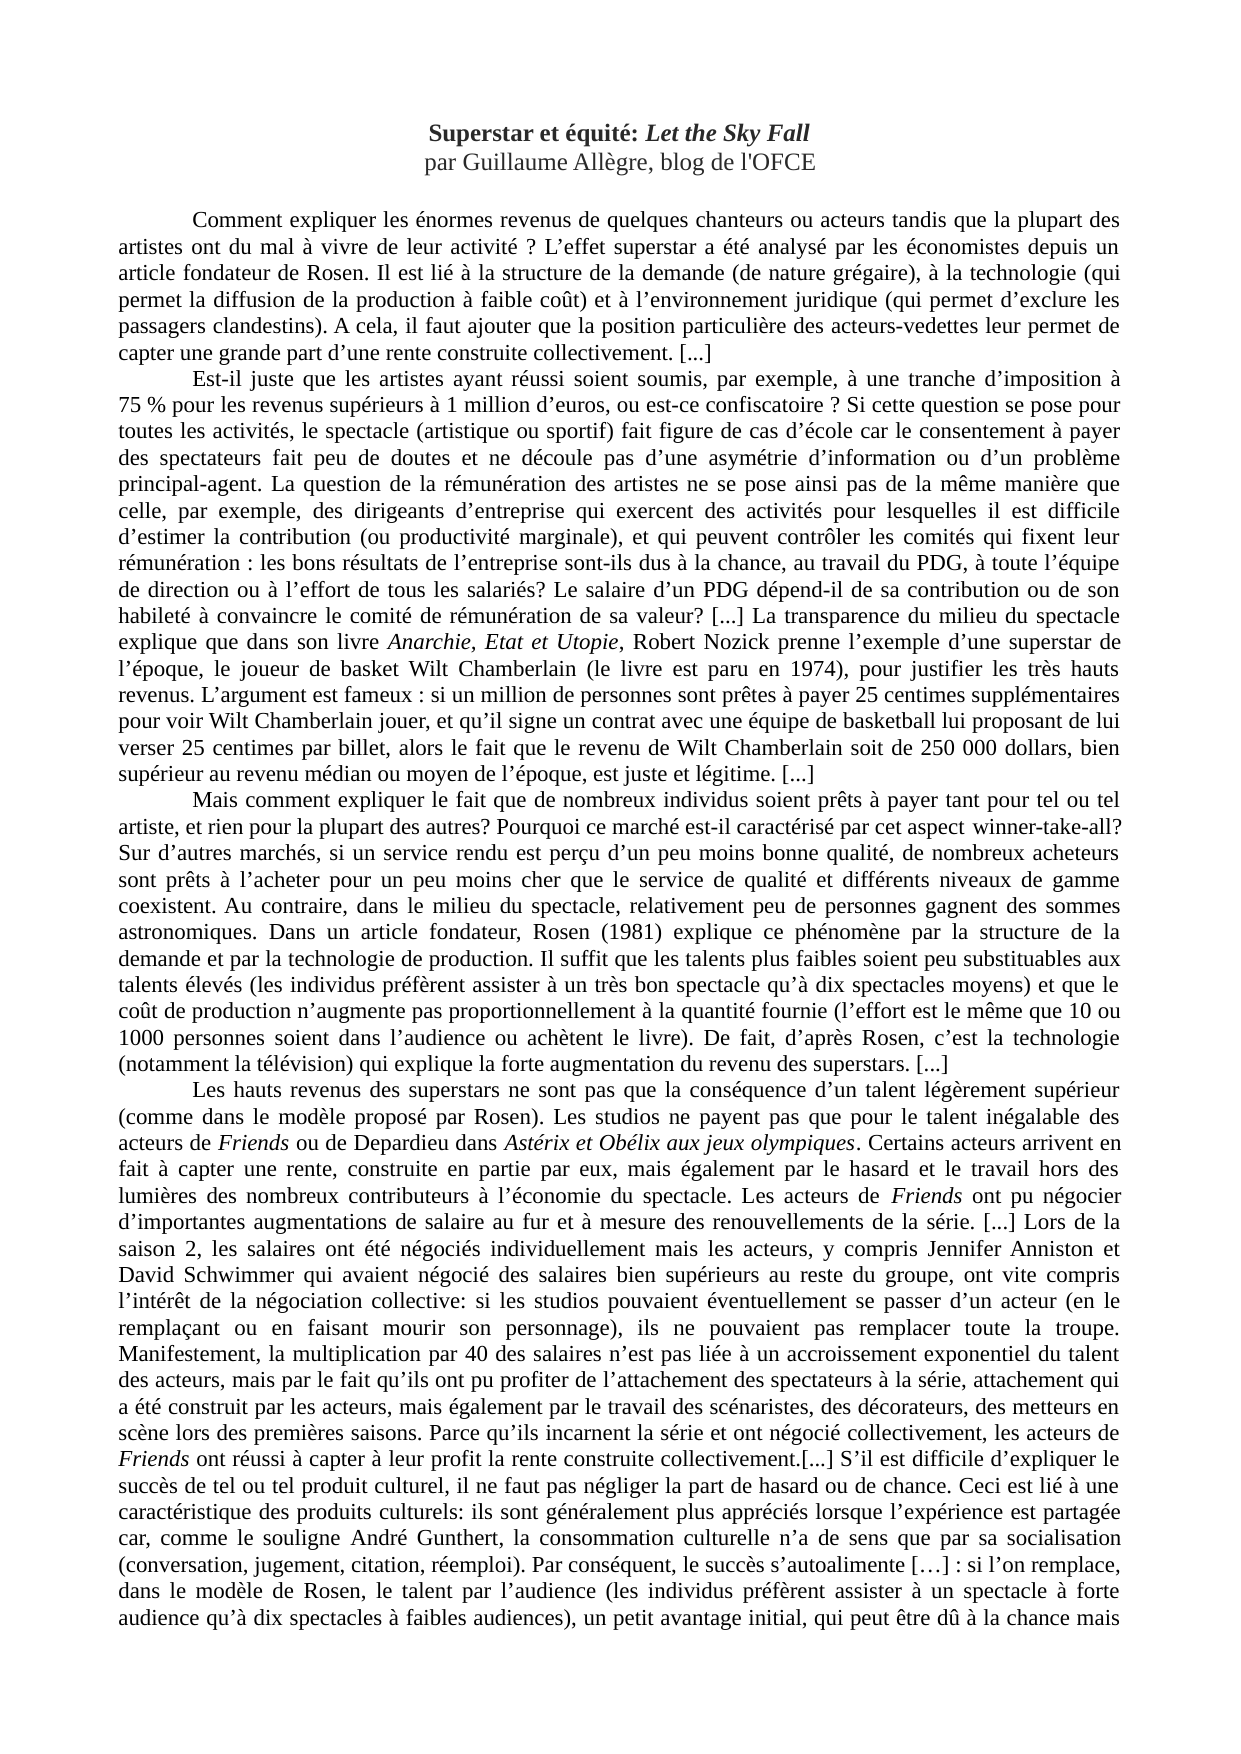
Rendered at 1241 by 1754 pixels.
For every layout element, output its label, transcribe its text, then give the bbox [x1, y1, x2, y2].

text par Guillaume Allègre, blog de l'OFCE [118, 147, 1122, 176]
text Comment expliquer les énormes revenus de quelques chanteurs ou acteurs tandis que la plupart des artistes ont du mal à vivre de leur activité ? L’effet superstar a été analysé par les économistes depuis un article fondateur de Rosen. Il est lié à la structure de la demande (de nature grégaire), à la technologie (qui permet la diffusion de la production à faible coût) et à l’environnement juridique (qui permet d’exclure les passagers clandestins). A cela, il faut ajouter que la position particulière des acteurs-vedettes leur permet de capter une grande part d’une rente construite collectivement. [...] [118, 204, 1122, 365]
text Superstar et équité: Let the Sky Fall [118, 118, 1122, 147]
text Mais comment expliquer le fait que de nombreux individus soient prêts à payer tant pour tel ou tel artiste, et rien pour la plupart des autres? Pourquoi ce marché est-il caractérisé par cet aspect winner-take-all? Sur d’autres marchés, si un service rendu est perçu d’un peu moins bonne qualité, de nombreux acheteurs sont prêts à l’acheter pour un peu moins cher que le service de qualité et différents niveaux de gamme coexistent. Au contraire, dans le milieu du spectacle, relativement peu de personnes gagnent des sommes astronomiques. Dans un article fondateur, Rosen (1981) explique ce phénomène par la structure de la demande et par la technologie de production. Il suffit que les talents plus faibles soient peu substituables aux talents élevés (les individus préfèrent assister à un très bon spectacle qu’à dix spectacles moyens) et que le coût de production n’augmente pas proportionnellement à la quantité fournie (l’effort est le même que 10 ou 1000 personnes soient dans l’audience ou achètent le livre). De fait, d’après Rosen, c’est la technologie (notamment la télévision) qui explique la forte augmentation du revenu des superstars. [...] [118, 787, 1122, 1076]
text Est-il juste que les artistes ayant réussi soient soumis, par exemple, à une tranche d’imposition à 75 % pour les revenus supérieurs à 1 million d’euros, ou est-ce confiscatoire ? Si cette question se pose pour toutes les activités, le spectacle (artistique ou sportif) fait figure de cas d’école car le consentement à payer des spectateurs fait peu de doutes et ne découle pas d’une asymétrie d’information ou d’un problème principal-agent. La question de la rémunération des artistes ne se pose ainsi pas de la même manière que celle, par exemple, des dirigeants d’entreprise qui exercent des activités pour lesquelles il est difficile d’estimer la contribution (ou productivité marginale), et qui peuvent contrôler les comités qui fixent leur rémunération : les bons résultats de l’entreprise sont-ils dus à la chance, au travail du PDG, à toute l’équipe de direction ou à l’effort de tous les salariés? Le salaire d’un PDG dépend-il de sa contribution ou de son habileté à convaincre le comité de rémunération de sa valeur? [...] La transparence du milieu du spectacle explique que dans son livre Anarchie, Etat et Utopie, Robert Nozick prenne l’exemple d’une superstar de l’époque, le joueur de basket Wilt Chamberlain (le livre est paru en 1974), pour justifier les très hauts revenus. L’argument est fameux : si un million de personnes sont prêtes à payer 25 centimes supplémentaires pour voir Wilt Chamberlain jouer, et qu’il signe un contrat avec une équipe de basketball lui proposant de lui verser 25 centimes par billet, alors le fait que le revenu de Wilt Chamberlain soit de 250 000 dollars, bien supérieur au revenu médian ou moyen de l’époque, est juste et légitime. [...] [118, 365, 1122, 787]
text Les hauts revenus des superstars ne sont pas que la conséquence d’un talent légèrement supérieur (comme dans le modèle proposé par Rosen). Les studios ne payent pas que pour le talent inégalable des acteurs de Friends ou de Depardieu dans Astérix et Obélix aux jeux olympiques. Certains acteurs arrivent en fait à capter une rente, construite en partie par eux, mais également par le hasard et le travail hors des lumières des nombreux contributeurs à l’économie du spectacle. Les acteurs de Friends ont pu négocier d’importantes augmentations de salaire au fur et à mesure des renouvellements de la série. [...] Lors de la saison 2, les salaires ont été négociés individuellement mais les acteurs, y compris Jennifer Anniston et David Schwimmer qui avaient négocié des salaires bien supérieurs au reste du groupe, ont vite compris l’intérêt de la négociation collective: si les studios pouvaient éventuellement se passer d’un acteur (en le remplaçant ou en faisant mourir son personnage), ils ne pouvaient pas remplacer toute la troupe. Manifestement, la multiplication par 40 des salaires n’est pas liée à un accroissement exponentiel du talent des acteurs, mais par le fait qu’ils ont pu profiter de l’attachement des spectateurs à la série, attachement qui a été construit par les acteurs, mais également par le travail des scénaristes, des décorateurs, des metteurs en scène lors des premières saisons. Parce qu’ils incarnent la série et ont négocié collectivement, les acteurs de Friends ont réussi à capter à leur profit la rente construite collectivement.[...] S’il est difficile d’expliquer le succès de tel ou tel produit culturel, il ne faut pas négliger la part de hasard ou de chance. Ceci est lié à une caractéristique des produits culturels: ils sont généralement plus appréciés lorsque l’expérience est partagée car, comme le souligne André Gunthert, la consommation culturelle n’a de sens que par sa socialisation (conversation, jugement, citation, réemploi). Par conséquent, le succès s’autoalimente […] : si l’on remplace, dans le modèle de Rosen, le talent par l’audience (les individus préfèrent assister à un spectacle à forte audience qu’à dix spectacles à faibles audiences), un petit avantage initial, qui peut être dû à la chance mais [118, 1076, 1122, 1630]
